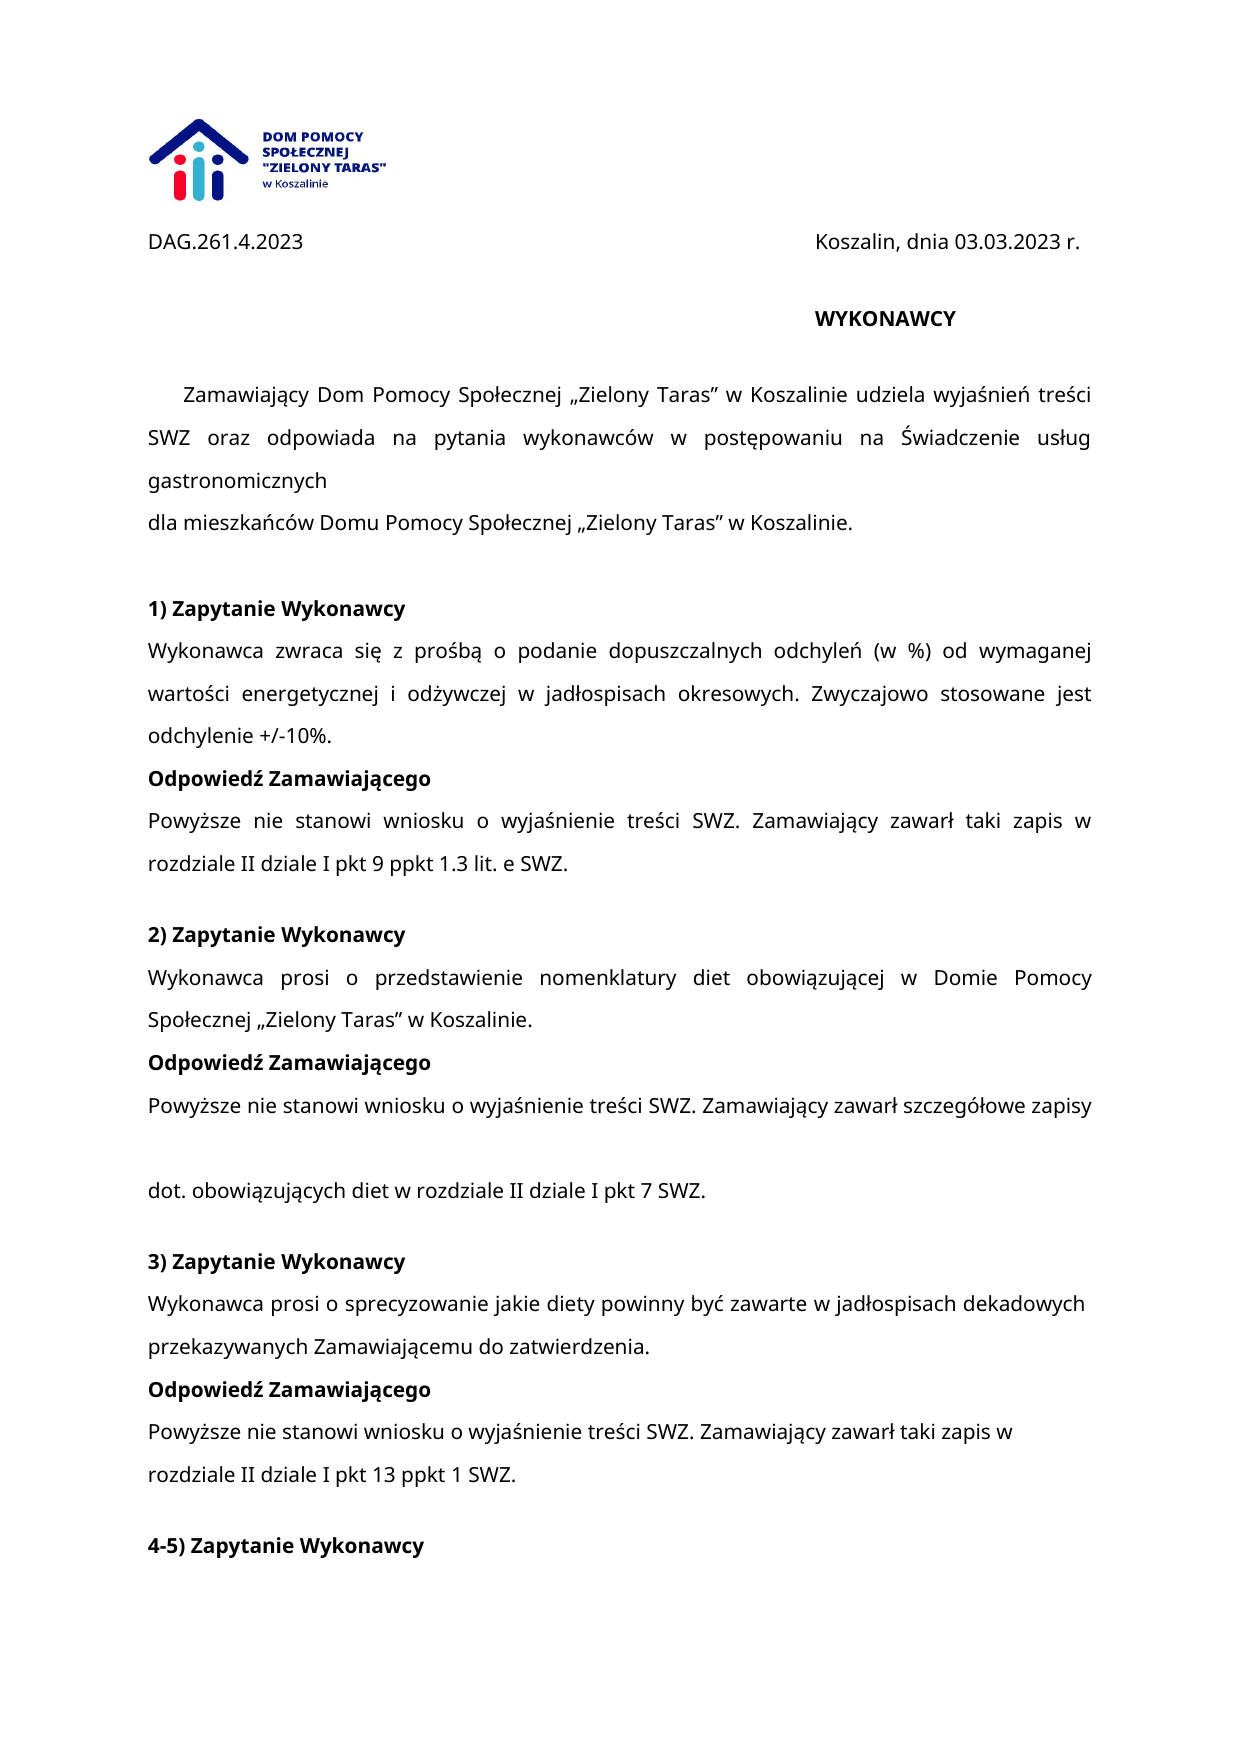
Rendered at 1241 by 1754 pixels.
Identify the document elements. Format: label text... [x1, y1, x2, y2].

text 4-5) Zapytanie Wykonawcy [148, 1531, 1093, 1559]
text Powyższe nie stanowi wniosku o wyjaśnienie treści SWZ. Zamawiający zawarł taki zapis w rozdziale II dziale I pkt 9 ppkt 1.3 lit. e SWZ. [148, 807, 1093, 878]
text 2) Zapytanie Wykonawcy [148, 920, 1093, 949]
text Powyższe nie stanowi wniosku o wyjaśnienie treści SWZ. Zamawiający zawarł szczegółowe zapisy dot. obowiązujących diet w rozdziale II dziale I pkt 7 SWZ. [148, 1091, 1093, 1204]
text Wykonawca prosi o przedstawienie nomenklatury diet obowiązującej w Domie Pomocy Społecznej „Zielony Taras” w Koszalinie. [148, 963, 1093, 1034]
text 1) Zapytanie Wykonawcy [148, 594, 1093, 622]
text Odpowiedź Zamawiającego [148, 1048, 1093, 1077]
text Wykonawca zwraca się z prośbą o podanie dopuszczalnych odchyleń (w %) od wymaganej wartości energetycznej i odżywczej w jadłospisach okresowych. Zwyczajowo stosowane jest odchylenie +/-10%. [148, 636, 1093, 750]
text Odpowiedź Zamawiającego [148, 764, 1093, 792]
text Powyższe nie stanowi wniosku o wyjaśnienie treści SWZ. Zamawiający zawarł taki zapis w rozdziale II dziale I pkt 13 ppkt 1 SWZ. [148, 1417, 1093, 1488]
text DAG.261.4.2023 Koszalin, dnia 03.03.2023 r. [148, 227, 1093, 256]
text WYKONAWCY [148, 304, 1093, 332]
text 3) Zapytanie Wykonawcy [148, 1247, 1093, 1275]
text Zamawiający Dom Pomocy Społecznej „Zielony Taras” w Koszalinie udziela wyjaśnień treści SWZ oraz odpowiada na pytania wykonawców w postępowaniu na Świadczenie usług gastronomicznych dla mieszkańców Domu Pomocy Społecznej „Zielony Taras” w Koszalinie. [148, 381, 1093, 537]
text Odpowiedź Zamawiającego [148, 1375, 1093, 1403]
text Wykonawca prosi o sprecyzowanie jakie diety powinny być zawarte w jadłospisach dekadowych przekazywanych Zamawiającemu do zatwierdzenia. [148, 1289, 1093, 1361]
